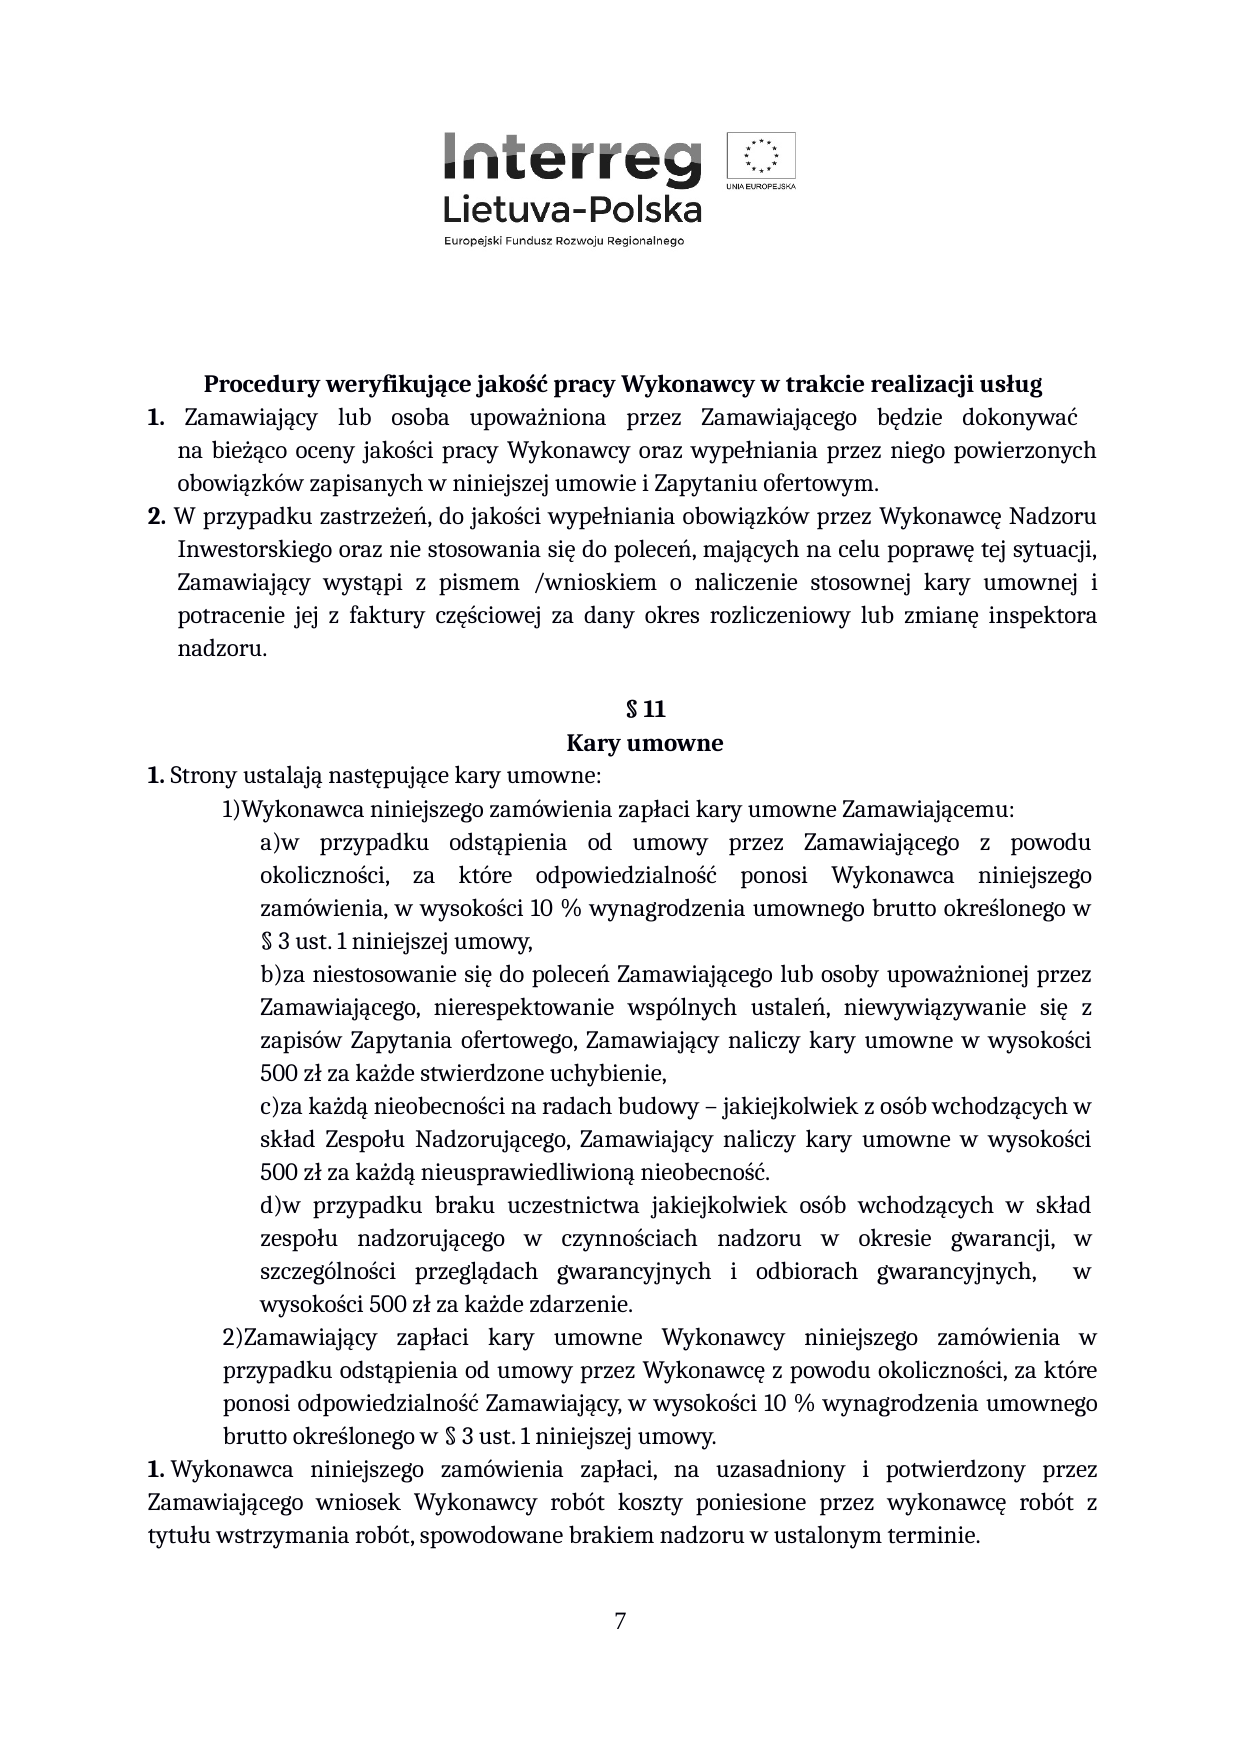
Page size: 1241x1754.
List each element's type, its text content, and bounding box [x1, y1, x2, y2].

list Wykonawca niniejszego zamówienia zapłaci kary umowne Zamawiającemu: [223, 794, 1099, 823]
list za niestosowanie się do poleceń Zamawiającego lub osoby upoważnionej przez Zamawiającego, nierespektowanie wspólnych ustaleń, niewywiązywanie się z zapisów Zapytania ofertowego, Zamawiający naliczy kary umowne w wysokości 500 zł za każde stwierdzone uchybienie, [260, 959, 1093, 1087]
list Strony ustalają następujące kary umowne: [148, 761, 1099, 790]
text Kary umowne [192, 728, 1099, 757]
text 2. W przypadku zastrzeżeń, do jakości wypełniania obowiązków przez Wykonawcę Nadzoru Inwestorskiego oraz nie stosowania się do poleceń, mających na celu poprawę tej sytuacji, Zamawiający wystąpi z pismem /wnioskiem o naliczenie stosownej kary umownej i potracenie jej z faktury częściowej za dany okres rozliczeniowy lub zmianę inspektora nadzoru. [148, 502, 1098, 662]
list za każdą nieobecności na radach budowy – jakiejkolwiek z osób wchodzących w skład Zespołu Nadzorującego, Zamawiający naliczy kary umowne w wysokości 500 zł za każdą nieusprawiedliwioną nieobecność. [260, 1092, 1093, 1186]
list Wykonawca niniejszego zamówienia zapłaci, na uzasadniony i potwierdzony przez Zamawiającego wniosek Wykonawcy robót koszty poniesione przez wykonawcę robót z tytułu wstrzymania robót, spowodowane brakiem nadzoru w ustalonym terminie. [148, 1455, 1099, 1550]
text 1. Zamawiający lub osoba upoważniona przez Zamawiającego będzie dokonywać na bieżąco oceny jakości pracy Wykonawcy oraz wypełniania przez niego powierzonych obowiązków zapisanych w niniejszej umowie i Zapytaniu ofertowym. [148, 402, 1098, 497]
list Zamawiający zapłaci kary umowne Wykonawcy niniejszego zamówienia w przypadku odstąpienia od umowy przez Wykonawcę z powodu okoliczności, za które ponosi odpowiedzialność Zamawiający, w wysokości 10 % wynagrodzenia umownego brutto określonego w § 3 ust. 1 niniejszej umowy. [223, 1323, 1099, 1451]
list w przypadku braku uczestnictwa jakiejkolwiek osób wchodzących w skład zespołu nadzorującego w czynnościach nadzoru w okresie gwarancji, w szczególności przeglądach gwarancyjnych i odbiorach gwarancyjnych, w wysokości 500 zł za każde zdarzenie. [260, 1191, 1093, 1318]
text § 11 [192, 695, 1099, 724]
list w przypadku odstąpienia od umowy przez Zamawiającego z powodu okoliczności, za które odpowiedzialność ponosi Wykonawca niniejszego zamówienia, w wysokości 10 % wynagrodzenia umownego brutto określonego w § 3 ust. 1 niniejszej umowy, [260, 827, 1093, 955]
text Procedury weryfikujące jakość pracy Wykonawcy w trakcie realizacji usług [148, 369, 1099, 398]
